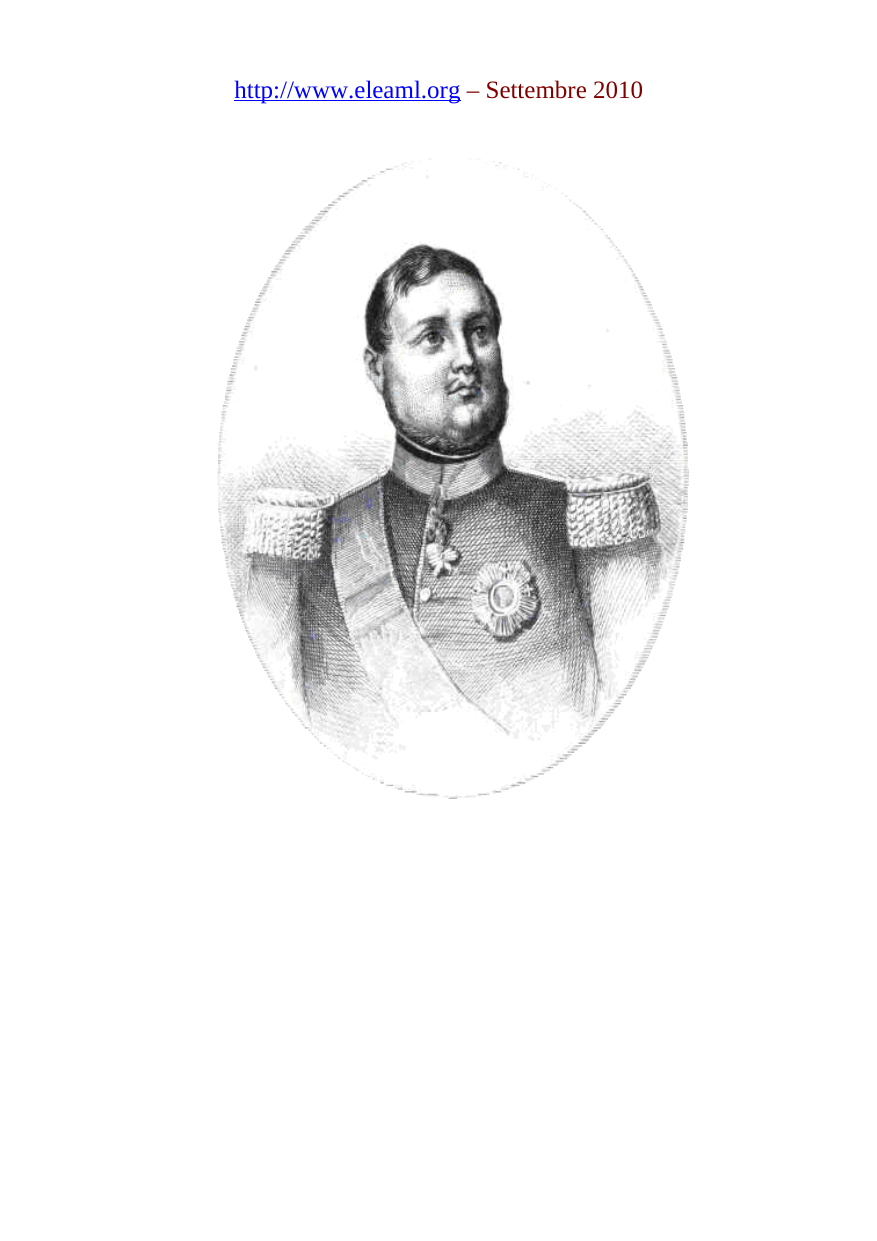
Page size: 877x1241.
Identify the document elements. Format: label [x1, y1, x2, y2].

picture [217, 156, 689, 799]
